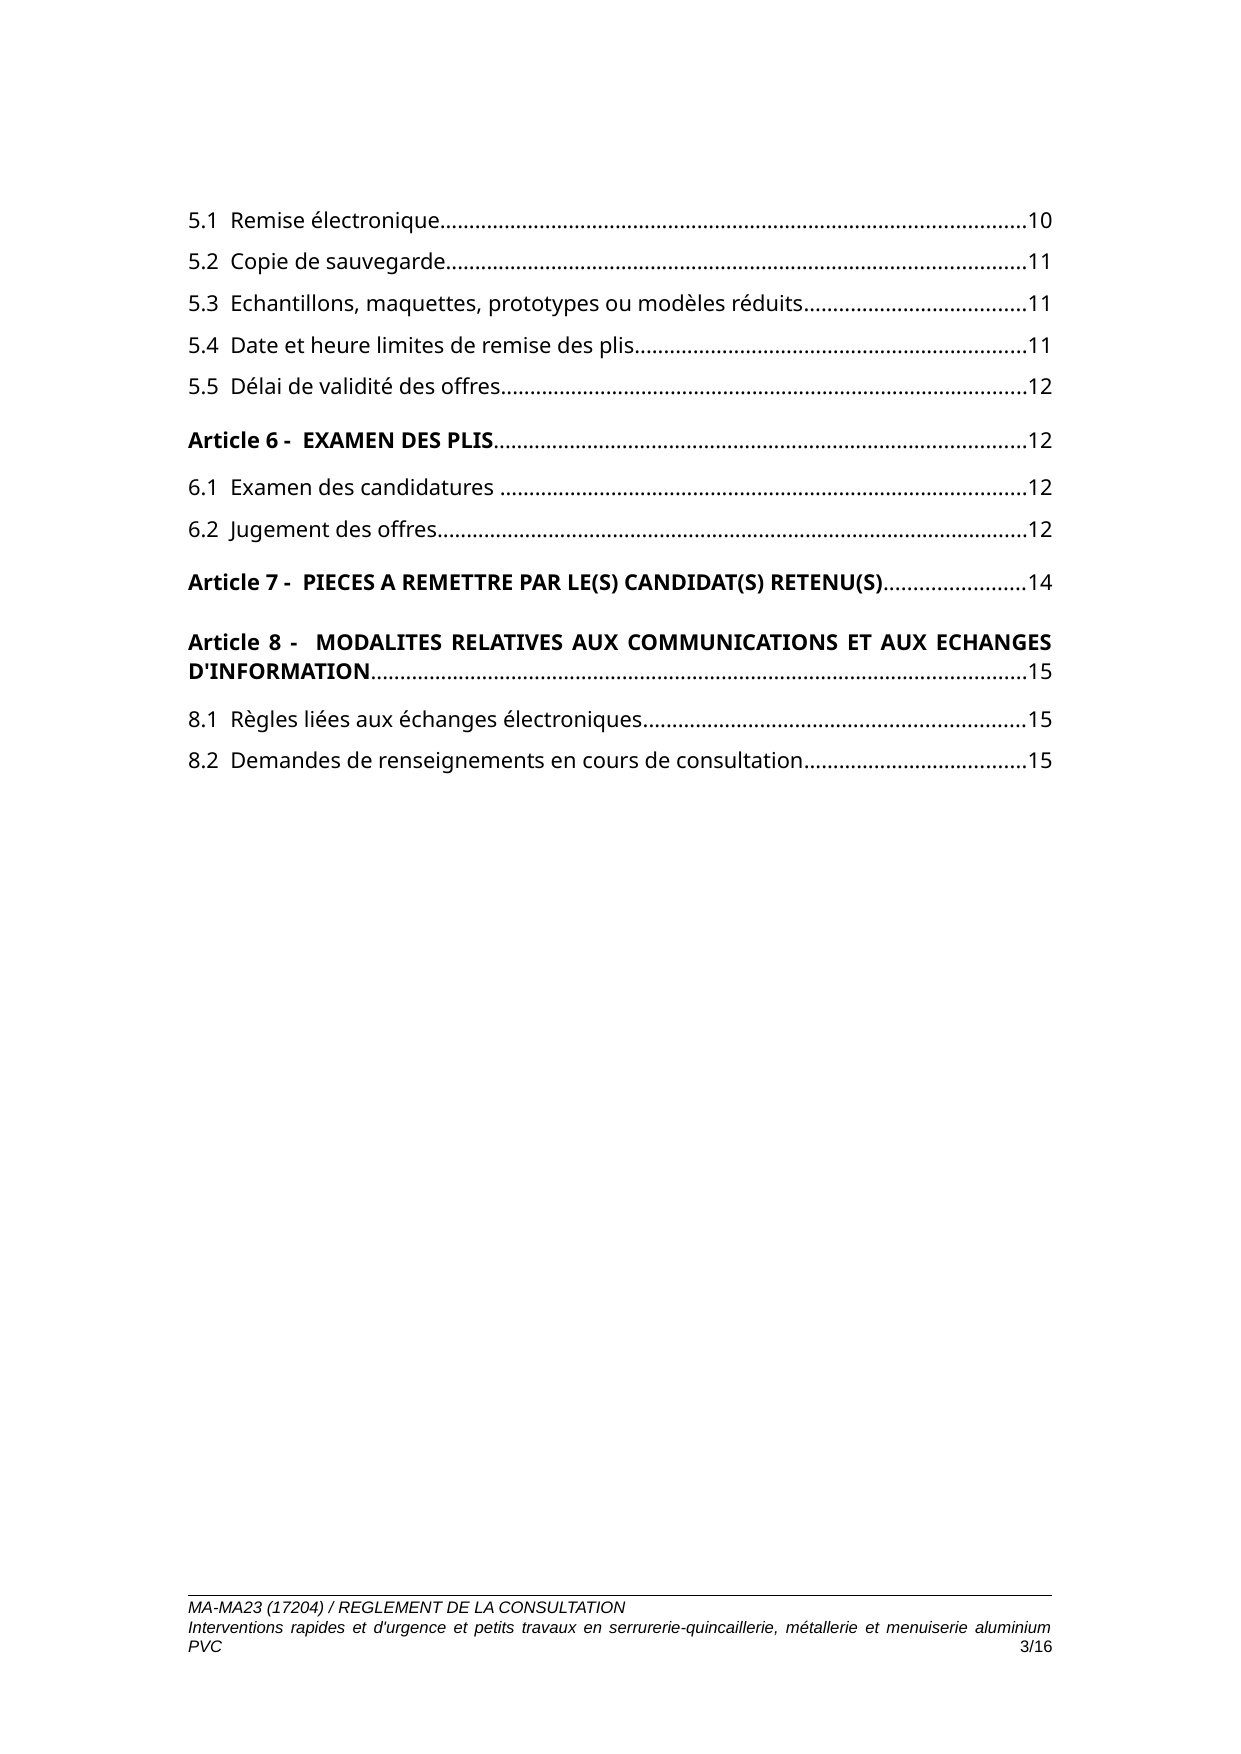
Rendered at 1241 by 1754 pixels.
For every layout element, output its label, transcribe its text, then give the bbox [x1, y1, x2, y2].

text 6.1 Examen des candidatures 12 [188, 472, 1052, 502]
text 8.1 Règles liées aux échanges électroniques 15 [188, 704, 1052, 734]
text 5.5 Délai de validité des offres 12 [188, 371, 1052, 401]
text Article 7 - PIECES A REMETTRE PAR LE(S) CANDIDAT(S) RETENU(S) 14 [188, 567, 1052, 597]
text 5.1 Remise électronique 10 [188, 204, 1052, 234]
text Article 8 - MODALITES RELATIVES AUX COMMUNICATIONS ET AUX ECHANGES D'INFORMATION 15 [188, 627, 1052, 686]
text 8.2 Demandes de renseignements en cours de consultation 15 [188, 746, 1052, 775]
text 5.3 Echantillons, maquettes, prototypes ou modèles réduits 11 [188, 288, 1052, 318]
text 5.2 Copie de sauvegarde 11 [188, 246, 1052, 276]
text Article 6 - EXAMEN DES PLIS 12 [188, 425, 1052, 454]
text 6.2 Jugement des offres 12 [188, 514, 1052, 544]
text 5.4 Date et heure limites de remise des plis 11 [188, 329, 1052, 359]
